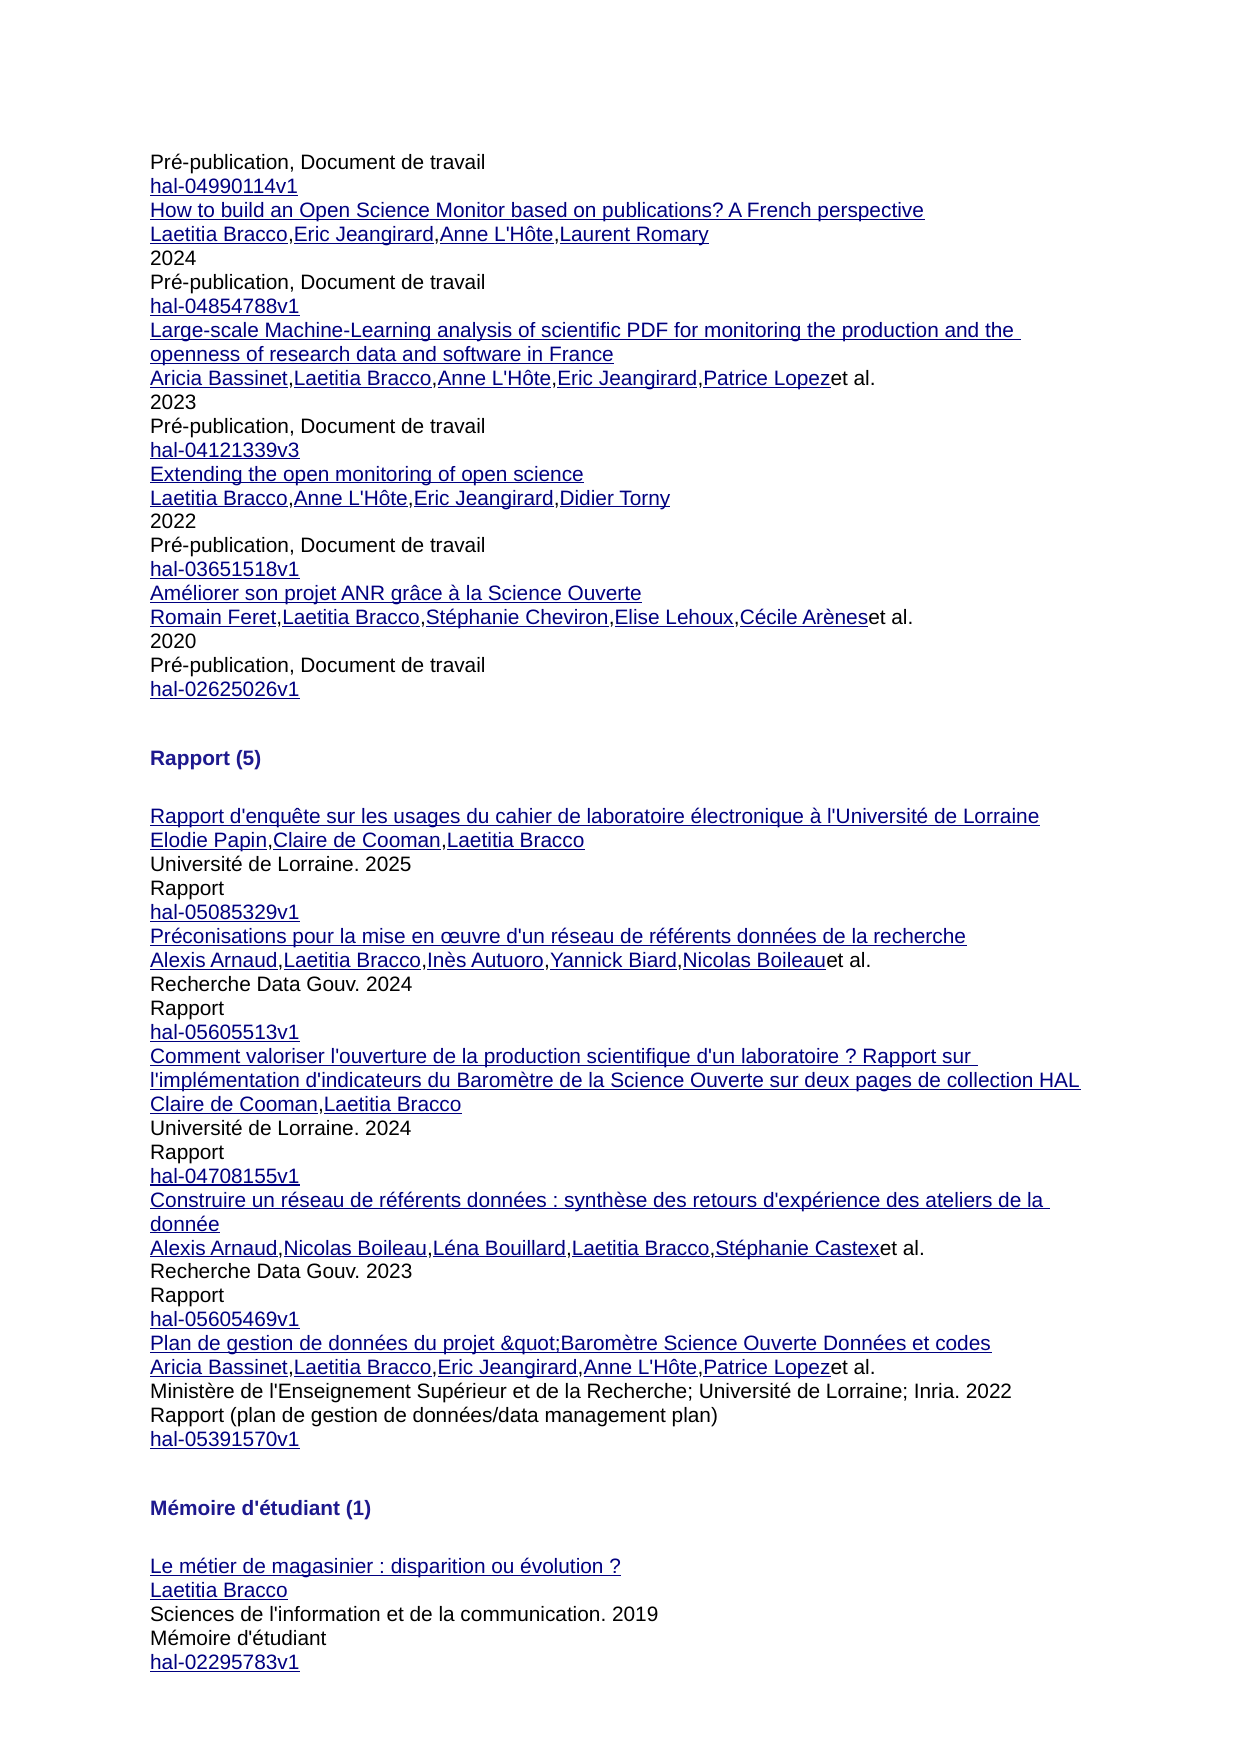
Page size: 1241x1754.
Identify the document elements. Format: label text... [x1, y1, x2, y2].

table_cell Améliorer son projet ANR grâce à la Science Ouverte Romain Feret,Laetitia Bracco,Stéphanie Cheviron,Elise Lehoux,Cécile Arèneset al. 2020 Pré-publication, Document de travail hal-02625026v1 [150, 581, 1090, 701]
subtitle Rapport (5) [150, 746, 1090, 770]
table_cell Large-scale Machine-Learning analysis of scientific PDF for monitoring the production and the openness of research data and software in France Aricia Bassinet,Laetitia Bracco,Anne L'Hôte,Eric Jeangirard,Patrice Lopezet al. 2023 Pré-publication, Document de travail hal-04121339v3 [150, 318, 1090, 461]
subtitle Mémoire d'étudiant (1) [150, 1496, 1090, 1520]
table_header Le métier de magasinier : disparition ou évolution ? Laetitia Bracco Sciences de l'information et de la communication. 2019 Mémoire d'étudiant hal-02295783v1 [150, 1554, 1090, 1674]
table_cell Plan de gestion de données du projet &quot;Baromètre Science Ouverte Données et codes Aricia Bassinet,Laetitia Bracco,Eric Jeangirard,Anne L'Hôte,Patrice Lopezet al. Ministère de l'Enseignement Supérieur et de la Recherche; Université de Lorraine; Inria. 2022 Rapport (plan de gestion de données/data management plan) hal-05391570v1 [150, 1331, 1090, 1451]
table_header Pré-publication, Document de travail hal-04990114v1 [150, 150, 1090, 198]
table_cell Comment valoriser l'ouverture de la production scientifique d'un laboratoire ? Rapport sur l'implémentation d'indicateurs du Baromètre de la Science Ouverte sur deux pages de collection HAL Claire de Cooman,Laetitia Bracco Université de Lorraine. 2024 Rapport hal-04708155v1 [150, 1044, 1090, 1187]
table_header Rapport d'enquête sur les usages du cahier de laboratoire électronique à l'Université de Lorraine Elodie Papin,Claire de Cooman,Laetitia Bracco Université de Lorraine. 2025 Rapport hal-05085329v1 [150, 804, 1090, 924]
table_cell How to build an Open Science Monitor based on publications? A French perspective Laetitia Bracco,Eric Jeangirard,Anne L'Hôte,Laurent Romary 2024 Pré-publication, Document de travail hal-04854788v1 [150, 198, 1090, 318]
table_cell Préconisations pour la mise en œuvre d'un réseau de référents données de la recherche Alexis Arnaud,Laetitia Bracco,Inès Autuoro,Yannick Biard,Nicolas Boileauet al. Recherche Data Gouv. 2024 Rapport hal-05605513v1 [150, 924, 1090, 1044]
table_cell Extending the open monitoring of open science Laetitia Bracco,Anne L'Hôte,Eric Jeangirard,Didier Torny 2022 Pré-publication, Document de travail hal-03651518v1 [150, 461, 1090, 581]
table_cell Construire un réseau de référents données : synthèse des retours d'expérience des ateliers de la donnée Alexis Arnaud,Nicolas Boileau,Léna Bouillard,Laetitia Bracco,Stéphanie Castexet al. Recherche Data Gouv. 2023 Rapport hal-05605469v1 [150, 1188, 1090, 1331]
